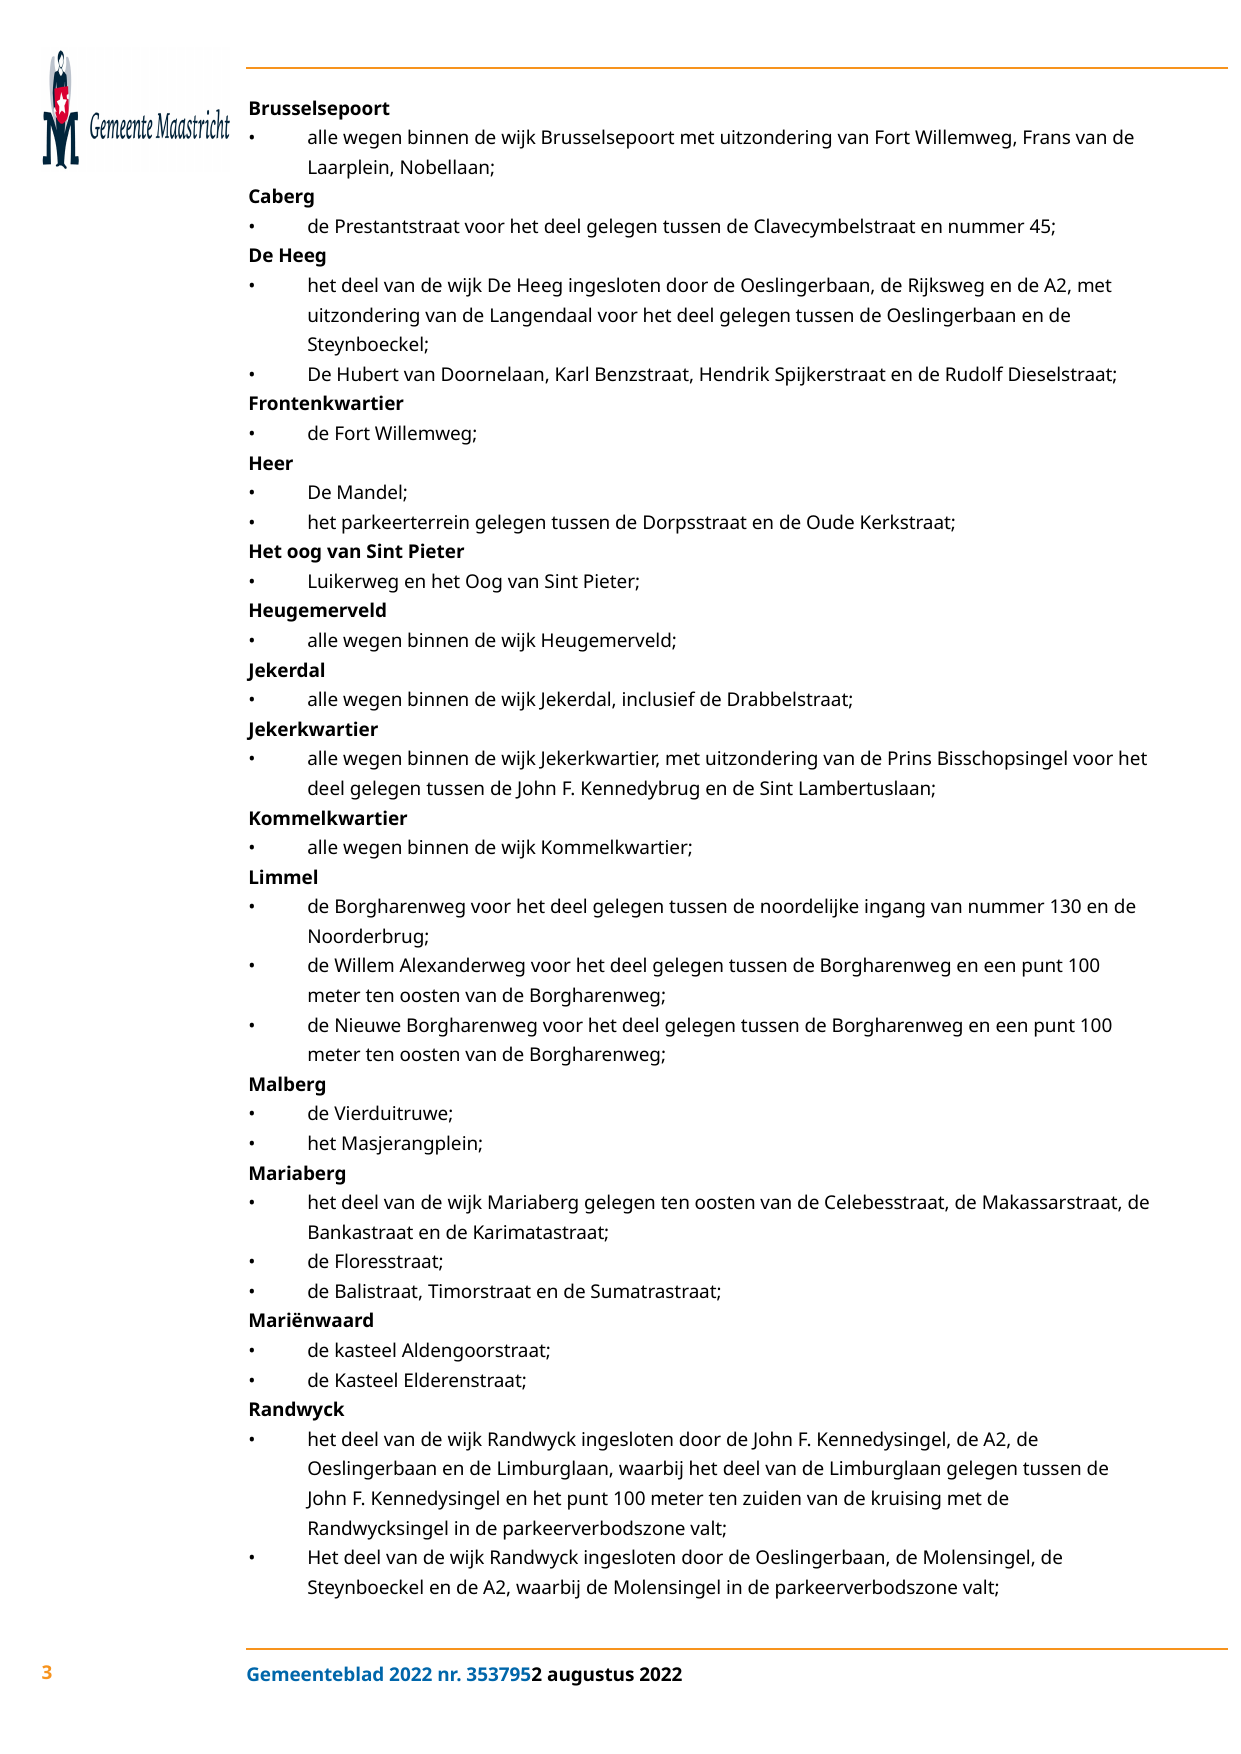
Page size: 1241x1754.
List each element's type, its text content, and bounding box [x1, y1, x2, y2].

text Frontenkwartier [248, 391, 1152, 416]
list alle wegen binnen de wijk Brusselsepoort met uitzondering van Fort Willemweg, Frans van de Laarplein, Nobellaan; [248, 124, 1152, 180]
text Mariaberg [248, 1160, 1152, 1186]
list de Kasteel Elderenstraat; [248, 1367, 1152, 1393]
text Brusselsepoort [248, 95, 1152, 121]
list de Fort Willemweg; [248, 420, 1152, 446]
list Luikerweg en het Oog van Sint Pieter; [248, 568, 1152, 594]
text Mariënwaard [248, 1308, 1152, 1333]
list het parkeerterrein gelegen tussen de Dorpsstraat en de Oude Kerkstraat; [248, 509, 1152, 535]
list de Prestantstraat voor het deel gelegen tussen de Clavecymbelstraat en nummer 45; [248, 213, 1152, 239]
list het deel van de wijk Mariaberg gelegen ten oosten van de Celebesstraat, de Makassarstraat, de Bankastraat en de Karimatastraat; [248, 1189, 1152, 1245]
text De Heeg [248, 243, 1152, 268]
list de Willem Alexanderweg voor het deel gelegen tussen de Borgharenweg en een punt 100 meter ten oosten van de Borgharenweg; [248, 953, 1152, 1008]
text Limmel [248, 864, 1152, 890]
list De Mandel; [248, 479, 1152, 505]
text Malberg [248, 1071, 1152, 1097]
text Jekerdal [248, 657, 1152, 683]
list het Masjerangplein; [248, 1130, 1152, 1156]
list de Floresstraat; [248, 1248, 1152, 1274]
text Heer [248, 450, 1152, 476]
text Kommelkwartier [248, 805, 1152, 831]
text Randwyck [248, 1396, 1152, 1422]
list de kasteel Aldengoorstraat; [248, 1337, 1152, 1363]
text Heugemerveld [248, 598, 1152, 623]
list het deel van de wijk De Heeg ingesloten door de Oeslingerbaan, de Rijksweg en de A2, met uitzondering van de Langendaal voor het deel gelegen tussen de Oeslingerbaan en de Steynboeckel; [248, 272, 1152, 357]
list alle wegen binnen de wijk Heugemerveld; [248, 627, 1152, 653]
list de Vierduitruwe; [248, 1101, 1152, 1126]
list het deel van de wijk Randwyck ingesloten door de John F. Kennedysingel, de A2, de Oeslingerbaan en de Limburglaan, waarbij het deel van de Limburglaan gelegen tussen de John F. Kennedysingel en het punt 100 meter ten zuiden van de kruising met de Randwycksingel in de parkeerverbodszone valt; [248, 1426, 1152, 1541]
list de Nieuwe Borgharenweg voor het deel gelegen tussen de Borgharenweg en een punt 100 meter ten oosten van de Borgharenweg; [248, 1012, 1152, 1067]
text Jekerkwartier [248, 716, 1152, 742]
list alle wegen binnen de wijk Jekerkwartier, met uitzondering van de Prins Bisschopsingel voor het deel gelegen tussen de John F. Kennedybrug en de Sint Lambertuslaan; [248, 746, 1152, 801]
list alle wegen binnen de wijk Kommelkwartier; [248, 834, 1152, 860]
list alle wegen binnen de wijk Jekerdal, inclusief de Drabbelstraat; [248, 686, 1152, 712]
list de Balistraat, Timorstraat en de Sumatrastraat; [248, 1278, 1152, 1304]
list de Borgharenweg voor het deel gelegen tussen de noordelijke ingang van nummer 130 en de Noorderbrug; [248, 893, 1152, 949]
text Het oog van Sint Pieter [248, 538, 1152, 564]
picture [41, 47, 231, 172]
list Het deel van de wijk Randwyck ingesloten door de Oeslingerbaan, de Molensingel, de Steynboeckel en de A2, waarbij de Molensingel in de parkeerverbodszone valt; [248, 1544, 1152, 1600]
text Caberg [248, 183, 1152, 209]
list De Hubert van Doornelaan, Karl Benzstraat, Hendrik Spijkerstraat en de Rudolf Dieselstraat; [248, 361, 1152, 387]
